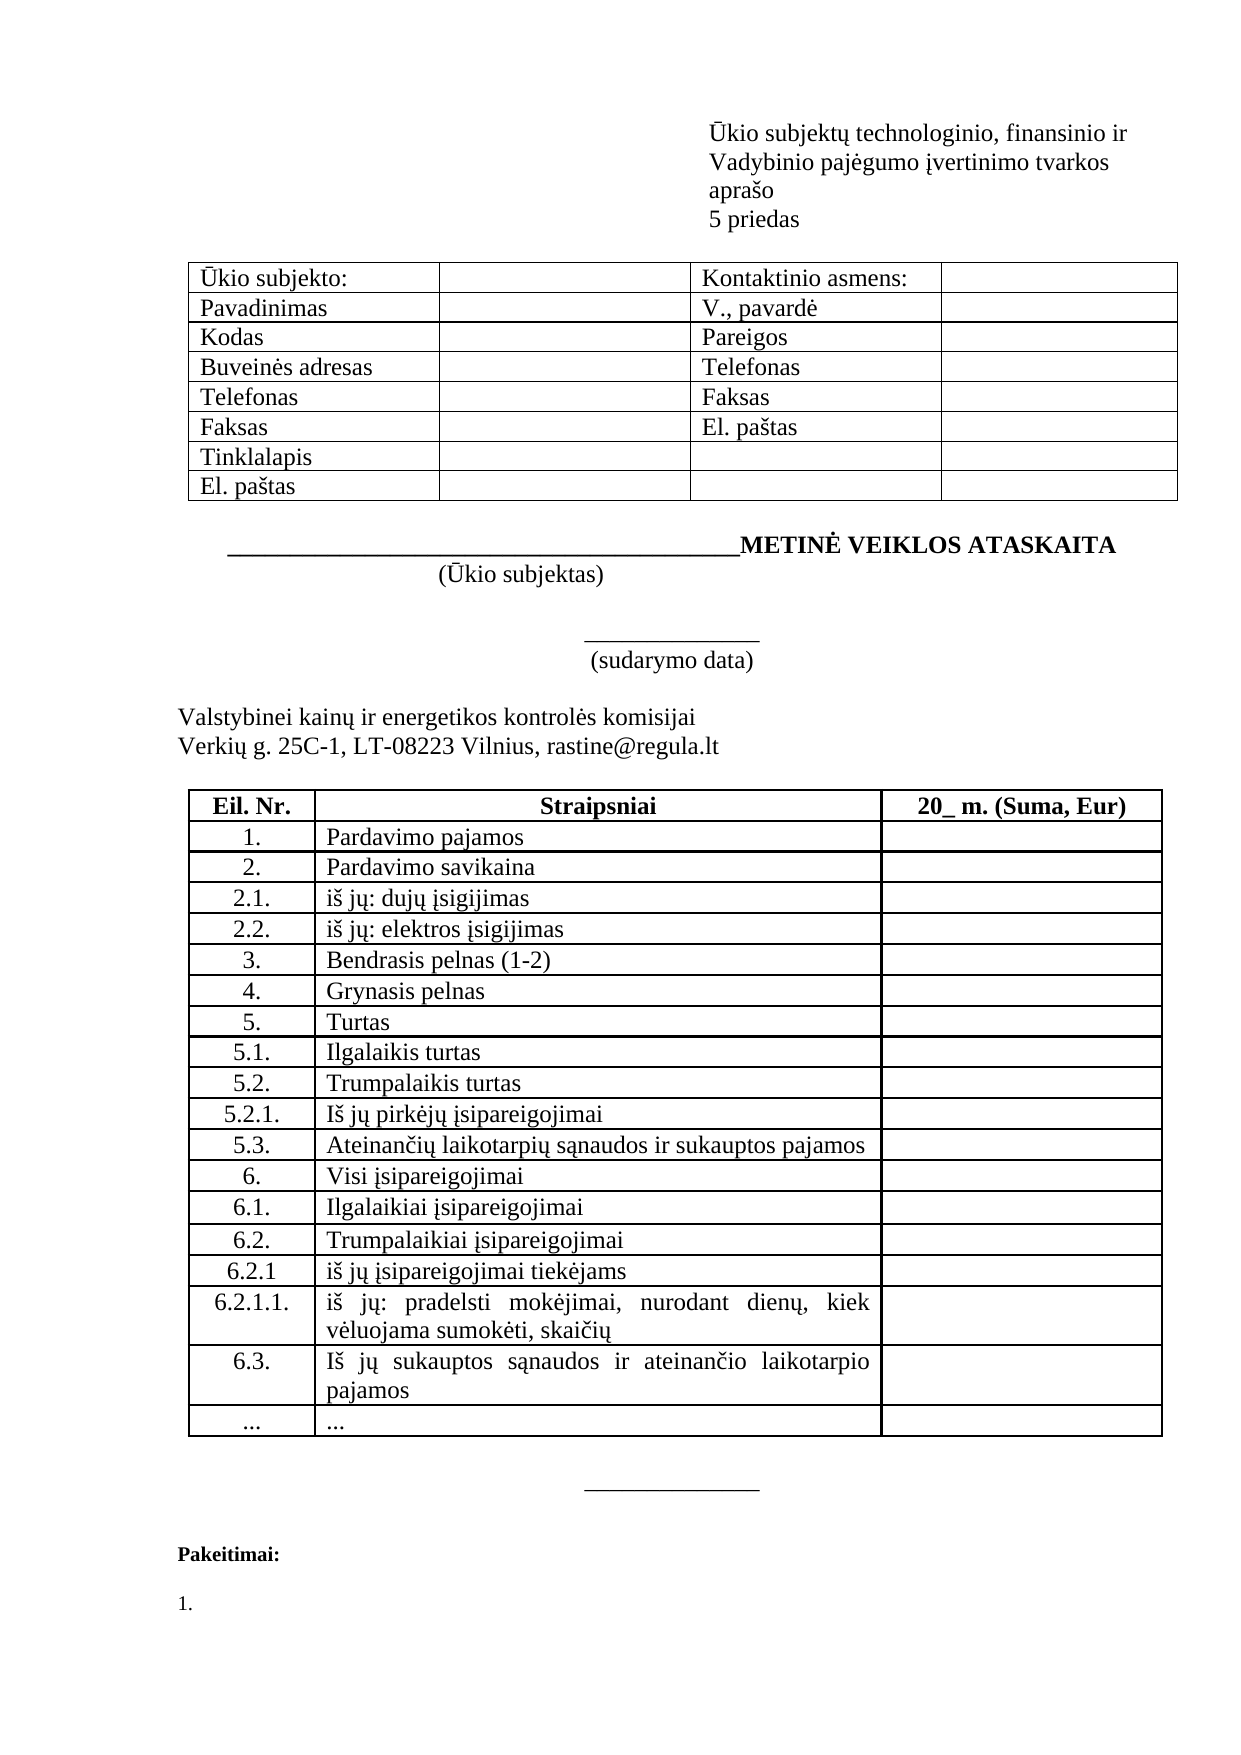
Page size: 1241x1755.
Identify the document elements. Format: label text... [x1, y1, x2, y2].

table_cell iš jų: pradelsti mokėjimai, nurodant dienų, kiek vėluojama sumokėti, skaičių [316, 1287, 880, 1344]
table_cell iš jų: dujų įsigijimas [316, 883, 880, 912]
table_cell 6.2. [190, 1225, 314, 1254]
table_cell [942, 412, 1177, 441]
table_cell 6.2.1 [190, 1256, 314, 1285]
table_cell [440, 352, 690, 381]
table_cell 3. [190, 945, 314, 974]
table_cell iš jų įsipareigojimai tiekėjams [316, 1256, 880, 1285]
table_cell Ilgalaikiai įsipareigojimai [316, 1192, 880, 1223]
table_cell Bendrasis pelnas (1-2) [316, 945, 880, 974]
text Pakeitimai: [177, 1542, 1167, 1566]
table_cell [942, 471, 1177, 500]
table_cell [942, 382, 1177, 411]
table_cell [883, 1346, 1161, 1404]
table_cell 4. [190, 976, 314, 1004]
table_cell [440, 323, 690, 351]
table_cell 2.2. [190, 914, 314, 943]
table_cell [883, 853, 1161, 881]
table_cell Faksas [691, 382, 941, 411]
table_cell 6.1. [190, 1192, 314, 1223]
table_cell [883, 1130, 1161, 1159]
table_cell 6.3. [190, 1346, 314, 1404]
table_cell Iš jų sukauptos sąnaudos ir ateinančio laikotarpio pajamos [316, 1346, 880, 1404]
table_cell Pareigos [691, 323, 941, 351]
table_cell [440, 471, 690, 500]
table_cell [883, 1287, 1161, 1344]
text 1. [177, 1591, 1167, 1614]
table_cell Turtas [316, 1007, 880, 1035]
text 5 priedas [709, 204, 1167, 233]
table_cell 5.2.1. [190, 1099, 314, 1128]
table_cell Trumpalaikiai įsipareigojimai [316, 1225, 880, 1254]
table_cell [942, 442, 1177, 470]
table_cell ... [316, 1406, 880, 1435]
table_cell Grynasis pelnas [316, 976, 880, 1004]
table_cell Trumpalaikis turtas [316, 1068, 880, 1097]
text _________________________________________METINĖ VEIKLOS ATASKAITA [177, 530, 1167, 559]
text ______________ [177, 1466, 1167, 1494]
table_cell Telefonas [691, 352, 941, 381]
table_cell Visi įsipareigojimai [316, 1161, 880, 1189]
table_cell [883, 976, 1161, 1004]
text (Ūkio subjektas) [177, 559, 1167, 587]
table_cell Kodas [189, 323, 439, 351]
table_cell Pavadinimas [189, 293, 439, 321]
table_header Straipsniai [316, 791, 880, 819]
table_cell [440, 382, 690, 411]
text Vadybinio pajėgumo įvertinimo tvarkos [709, 147, 1167, 176]
table_cell 5.3. [190, 1130, 314, 1159]
table_cell [440, 412, 690, 441]
table_cell Pardavimo pajamos [316, 822, 880, 850]
table_header Eil. Nr. [190, 791, 314, 819]
table_cell [440, 442, 690, 470]
table_cell Ateinančių laikotarpių sąnaudos ir sukauptos pajamos [316, 1130, 880, 1159]
table_cell Faksas [189, 412, 439, 441]
table_cell [883, 1192, 1161, 1223]
table_cell [883, 914, 1161, 943]
table_cell Tinklalapis [189, 442, 439, 470]
table_cell 2.1. [190, 883, 314, 912]
table_cell [883, 1256, 1161, 1285]
text Verkių g. 25C-1, LT-08223 Vilnius, rastine@regula.lt [177, 731, 1167, 760]
table_cell [883, 945, 1161, 974]
table_cell El. paštas [189, 471, 439, 500]
table_cell [942, 323, 1177, 351]
table_cell [440, 293, 690, 321]
table_cell 2. [190, 853, 314, 881]
table_cell Telefonas [189, 382, 439, 411]
table_cell [883, 1007, 1161, 1035]
table_cell [691, 442, 941, 470]
table_cell [883, 1099, 1161, 1128]
text ______________ [177, 616, 1167, 645]
table_cell Iš jų pirkėjų įsipareigojimai [316, 1099, 880, 1128]
table_cell 6. [190, 1161, 314, 1189]
table_cell Pardavimo savikaina [316, 853, 880, 881]
table_cell [883, 1406, 1161, 1435]
table_cell 5.1. [190, 1038, 314, 1066]
table_header 20_ m. (Suma, Eur) [883, 791, 1161, 819]
table_cell [691, 471, 941, 500]
table_cell [883, 1068, 1161, 1097]
table_cell 5.2. [190, 1068, 314, 1097]
table_cell ... [190, 1406, 314, 1435]
table_cell [883, 1038, 1161, 1066]
table_cell [883, 883, 1161, 912]
table_header Kontaktinio asmens: [691, 263, 941, 292]
text (sudarymo data) [177, 645, 1167, 674]
table_cell 6.2.1.1. [190, 1287, 314, 1344]
table_cell iš jų: elektros įsigijimas [316, 914, 880, 943]
table_cell [883, 822, 1161, 850]
table_cell [942, 352, 1177, 381]
table_cell Buveinės adresas [189, 352, 439, 381]
table_header [942, 263, 1177, 292]
table_header Ūkio subjekto: [189, 263, 439, 292]
table_cell [883, 1161, 1161, 1189]
text aprašo [709, 176, 1167, 204]
table_cell 5. [190, 1007, 314, 1035]
table_cell El. paštas [691, 412, 941, 441]
text Valstybinei kainų ir energetikos kontrolės komisijai [177, 702, 1167, 731]
table_cell [942, 293, 1177, 321]
text Ūkio subjektų technologinio, finansinio ir [709, 118, 1167, 147]
table_cell [883, 1225, 1161, 1254]
table_header [440, 263, 690, 292]
table_cell 1. [190, 822, 314, 850]
table_cell V., pavardė [691, 293, 941, 321]
table_cell Ilgalaikis turtas [316, 1038, 880, 1066]
